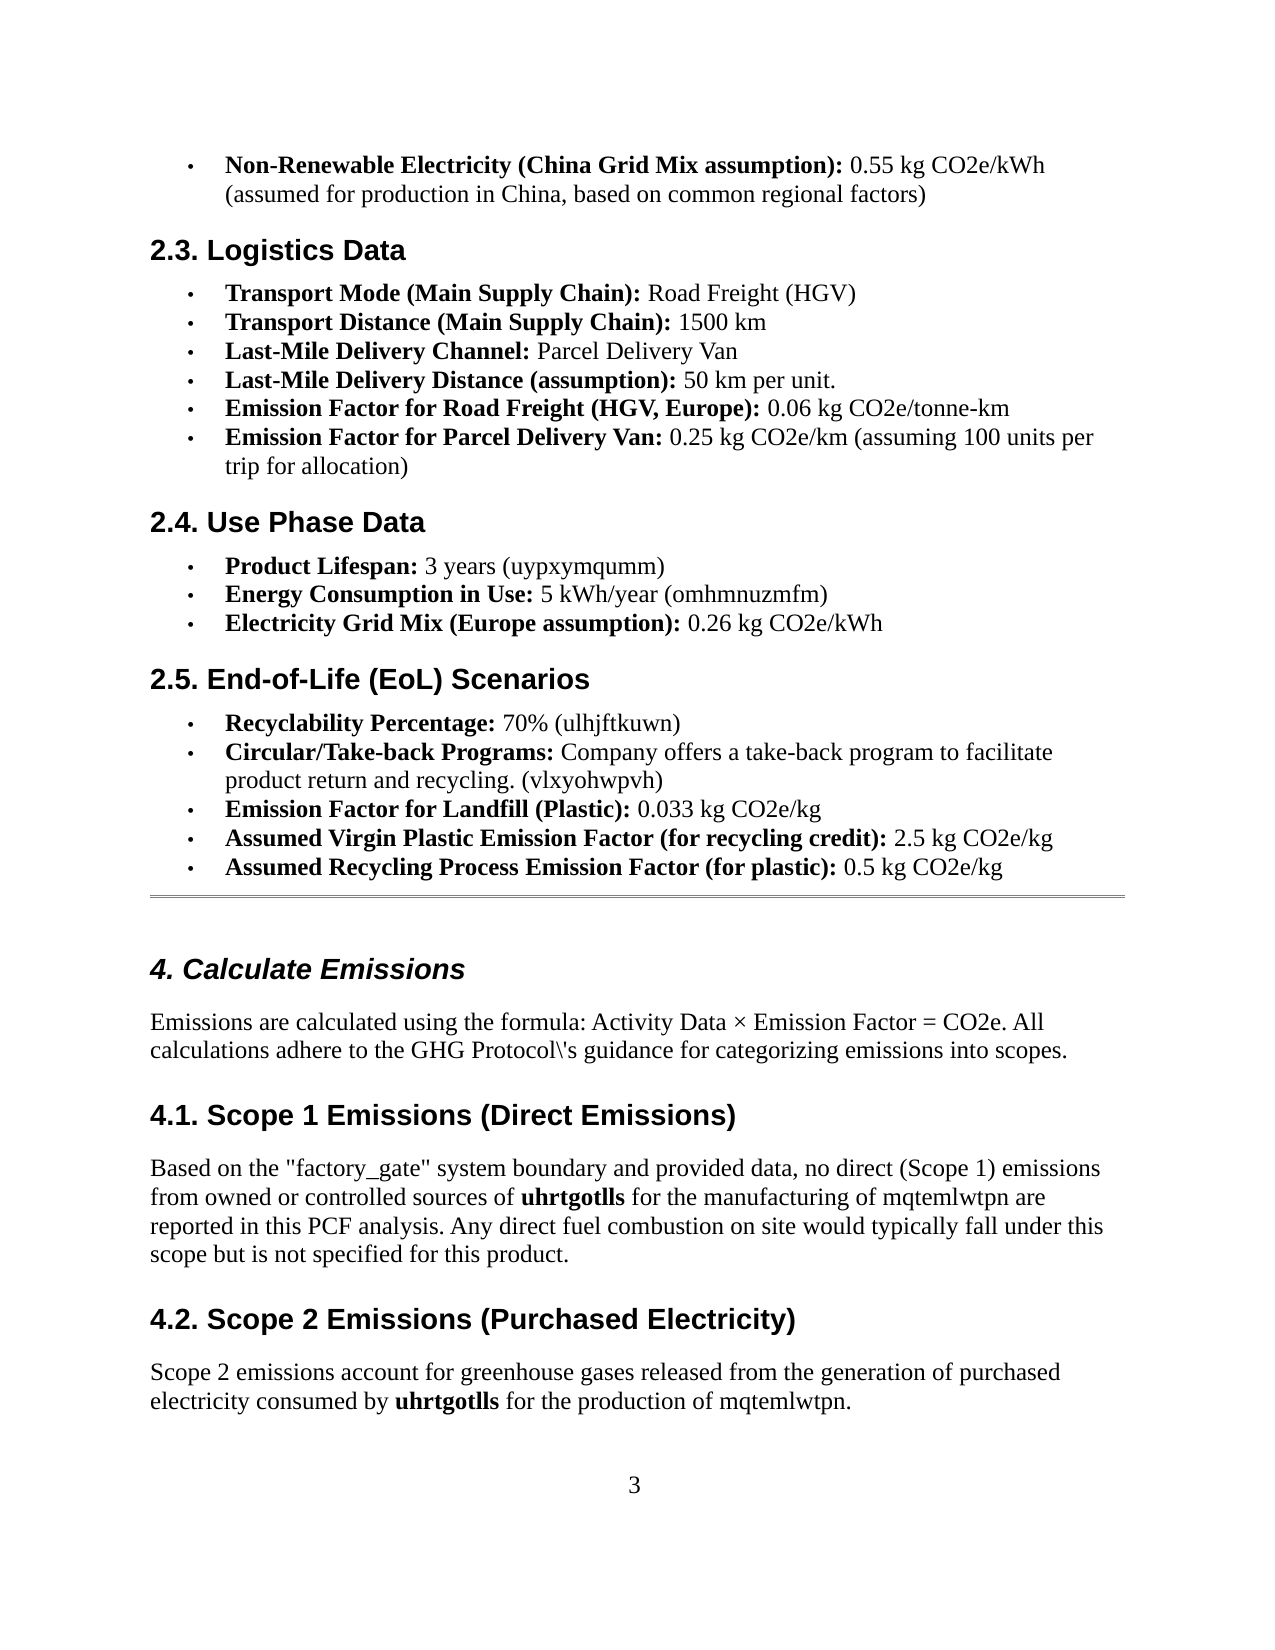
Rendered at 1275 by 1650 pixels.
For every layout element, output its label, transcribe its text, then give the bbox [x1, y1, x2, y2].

list Energy Consumption in Use: 5 kWh/year (omhmnuzmfm) [187, 579, 1125, 608]
subtitle 2.5. End-of-Life (EoL) Scenarios [150, 662, 1125, 696]
subtitle 4. Calculate Emissions [150, 952, 1125, 985]
list Emission Factor for Parcel Delivery Van: 0.25 kg CO2e/km (assuming 100 units per trip for allocation) [187, 422, 1125, 480]
list Recyclability Percentage: 70% (ulhjftkuwn) [187, 708, 1125, 737]
subtitle 2.4. Use Phase Data [150, 505, 1125, 538]
list Emission Factor for Road Freight (HGV, Europe): 0.06 kg CO2e/tonne-km [187, 393, 1125, 422]
list Electricity Grid Mix (Europe assumption): 0.26 kg CO2e/kWh [187, 608, 1125, 637]
list Last-Mile Delivery Distance (assumption): 50 km per unit. [187, 365, 1125, 393]
subtitle 4.1. Scope 1 Emissions (Direct Emissions) [150, 1098, 1125, 1132]
text Based on the "factory_gate" system boundary and provided data, no direct (Scope 1) emissions from owned or controlled sources of uhrtgotlls for the manufacturing of mqtemlwtpn are reported in this PCF analysis. Any direct fuel combustion on site would typically fall under this scope but is not specified for this product. [150, 1153, 1125, 1268]
list Emission Factor for Landfill (Plastic): 0.033 kg CO2e/kg [187, 794, 1125, 823]
list Non-Renewable Electricity (China Grid Mix assumption): 0.55 kg CO2e/kWh (assumed for production in China, based on common regional factors) [187, 150, 1125, 207]
list Transport Mode (Main Supply Chain): Road Freight (HGV) [187, 278, 1125, 307]
text Scope 2 emissions account for greenhouse gases released from the generation of purchased electricity consumed by uhrtgotlls for the production of mqtemlwtpn. [150, 1357, 1125, 1415]
list Circular/Take-back Programs: Company offers a take-back program to facilitate product return and recycling. (vlxyohwpvh) [187, 737, 1125, 794]
list Product Lifespan: 3 years (uypxymqumm) [187, 551, 1125, 579]
subtitle 4.2. Scope 2 Emissions (Purchased Electricity) [150, 1302, 1125, 1336]
list Last-Mile Delivery Channel: Parcel Delivery Van [187, 336, 1125, 365]
subtitle 2.3. Logistics Data [150, 232, 1125, 266]
list Transport Distance (Main Supply Chain): 1500 km [187, 307, 1125, 336]
list Assumed Virgin Plastic Emission Factor (for recycling credit): 2.5 kg CO2e/kg [187, 823, 1125, 852]
list Assumed Recycling Process Emission Factor (for plastic): 0.5 kg CO2e/kg [187, 852, 1125, 881]
text Emissions are calculated using the formula: Activity Data × Emission Factor = CO2e. All calculations adhere to the GHG Protocol\'s guidance for categorizing emissions into scopes. [150, 1007, 1125, 1064]
